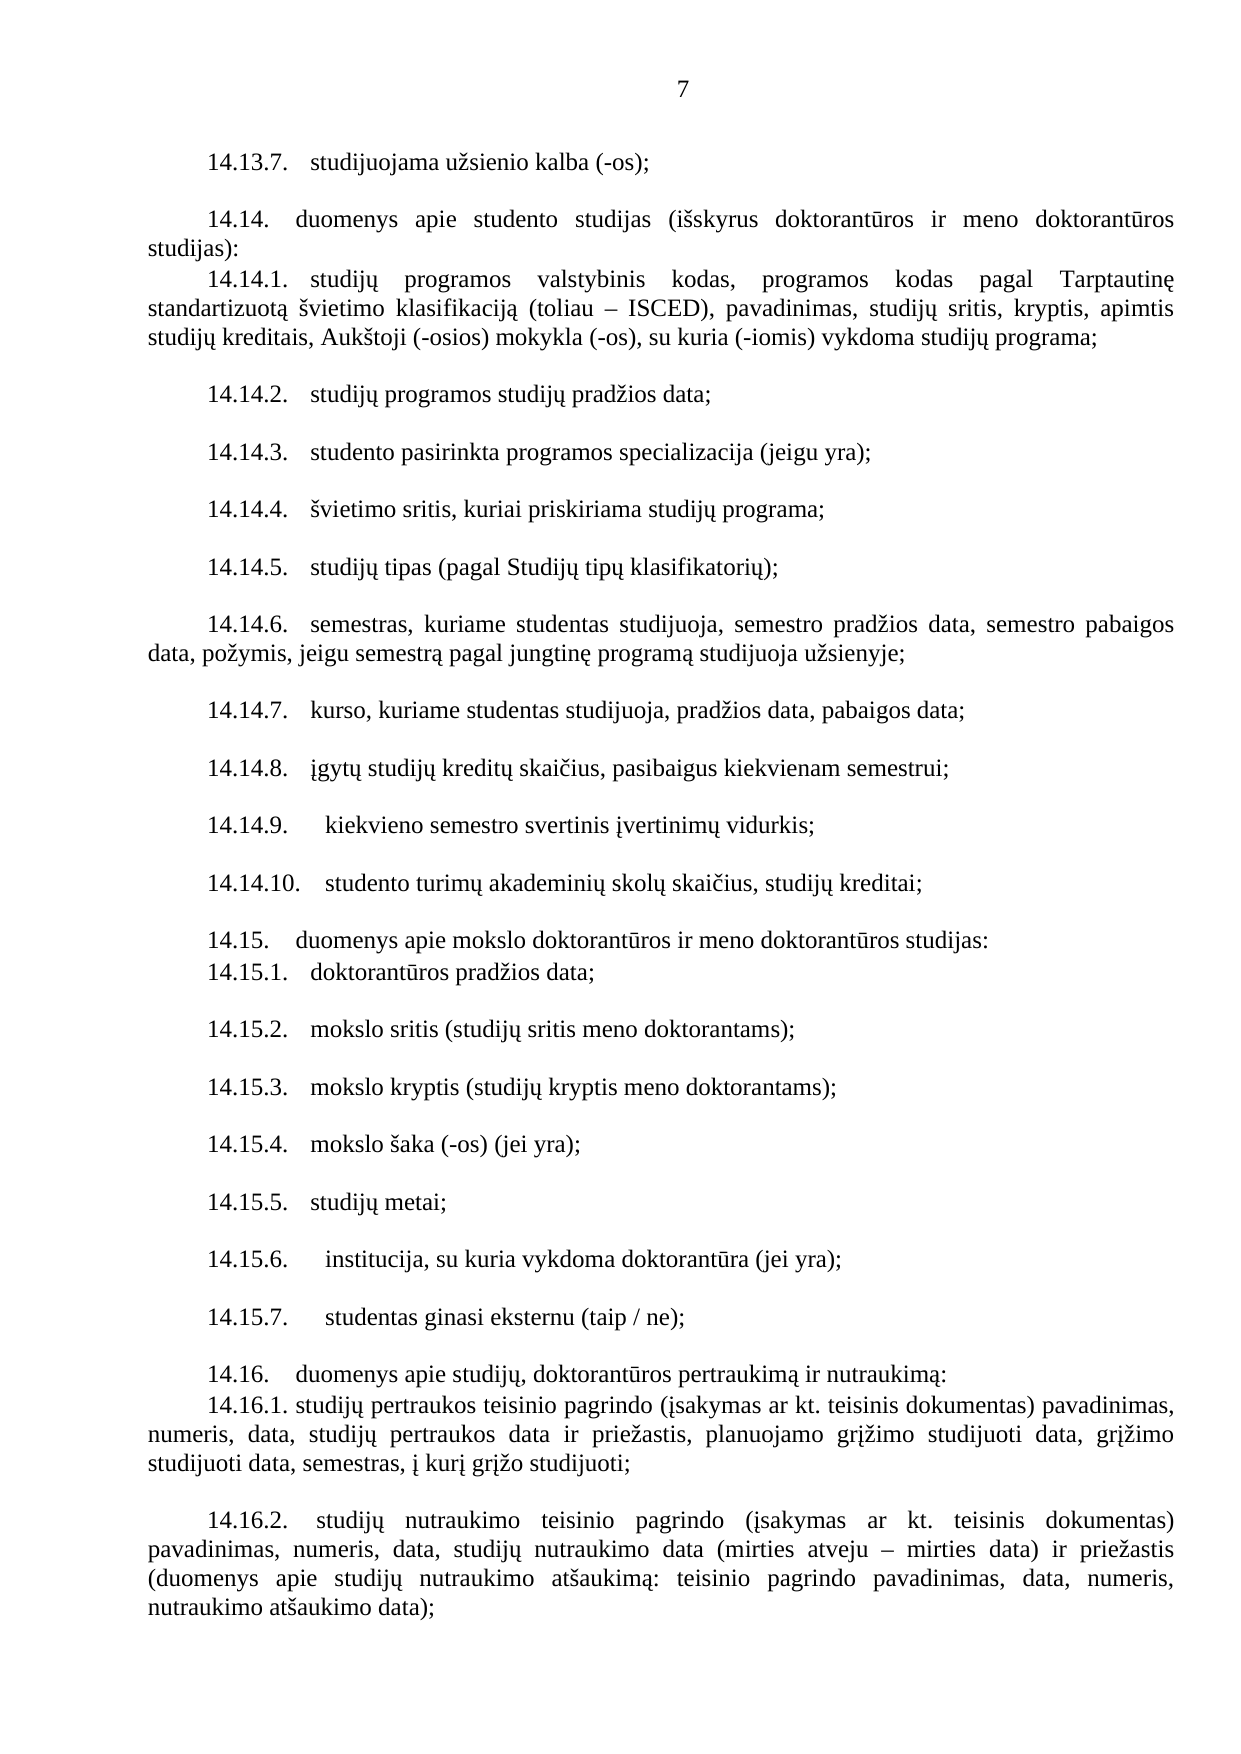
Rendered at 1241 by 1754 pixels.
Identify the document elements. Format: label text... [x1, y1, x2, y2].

text 14.14.10. studento turimų akademinių skolų skaičius, studijų kreditai; [148, 868, 1175, 897]
text 14.16.2. studijų nutraukimo teisinio pagrindo (įsakymas ar kt. teisinis dokumentas) pavadinimas, numeris, data, studijų nutraukimo data (mirties atveju – mirties data) ir priežastis (duomenys apie studijų nutraukimo atšaukimą: teisinio pagrindo pavadinimas, data, numeris, nutraukimo atšaukimo data); [148, 1505, 1175, 1620]
text 14.16.1. studijų pertraukos teisinio pagrindo (įsakymas ar kt. teisinis dokumentas) pavadinimas, numeris, data, studijų pertraukos data ir priežastis, planuojamo grįžimo studijuoti data, grįžimo studijuoti data, semestras, į kurį grįžo studijuoti; [148, 1390, 1175, 1477]
text 14.14.4. švietimo sritis, kuriai priskiriama studijų programa; [148, 494, 1175, 523]
text 14.15.6. institucija, su kuria vykdoma doktorantūra (jei yra); [148, 1244, 1175, 1273]
text 14.14.5. studijų tipas (pagal Studijų tipų klasifikatorių); [148, 552, 1175, 581]
text 14.14.3. studento pasirinkta programos specializacija (jeigu yra); [148, 437, 1175, 466]
text 14.14. duomenys apie studento studijas (išskyrus doktorantūros ir meno doktorantūros studijas): [148, 204, 1175, 262]
text 14.15.4. mokslo šaka (-os) (jei yra); [148, 1129, 1175, 1158]
text 14.15.7. studentas ginasi eksternu (taip / ne); [148, 1302, 1175, 1330]
text 14.15.3. mokslo kryptis (studijų kryptis meno doktorantams); [148, 1072, 1175, 1100]
text 14.14.6. semestras, kuriame studentas studijuoja, semestro pradžios data, semestro pabaigos data, požymis, jeigu semestrą pagal jungtinę programą studijuoja užsienyje; [148, 609, 1175, 667]
text 14.13.7. studijuojama užsienio kalba (-os); [148, 147, 1175, 176]
text 14.15.2. mokslo sritis (studijų sritis meno doktorantams); [148, 1014, 1175, 1043]
text 14.15. duomenys apie mokslo doktorantūros ir meno doktorantūros studijas: [148, 926, 1175, 954]
text 14.14.1. studijų programos valstybinis kodas, programos kodas pagal Tarptautinę standartizuotą švietimo klasifikaciją (toliau – ISCED), pavadinimas, studijų sritis, kryptis, apimtis studijų kreditais, Aukštoji (-osios) mokykla (-os), su kuria (-iomis) vykdoma studijų programa; [148, 264, 1175, 351]
text 14.15.1. doktorantūros pradžios data; [148, 957, 1175, 985]
text 14.14.8. įgytų studijų kreditų skaičius, pasibaigus kiekvienam semestrui; [148, 753, 1175, 782]
text 14.15.5. studijų metai; [148, 1187, 1175, 1215]
text 14.14.7. kurso, kuriame studentas studijuoja, pradžios data, pabaigos data; [148, 696, 1175, 724]
text 14.14.9. kiekvieno semestro svertinis įvertinimų vidurkis; [148, 811, 1175, 839]
text 14.16. duomenys apie studijų, doktorantūros pertraukimą ir nutraukimą: [148, 1359, 1175, 1388]
text 14.14.2. studijų programos studijų pradžios data; [148, 379, 1175, 408]
